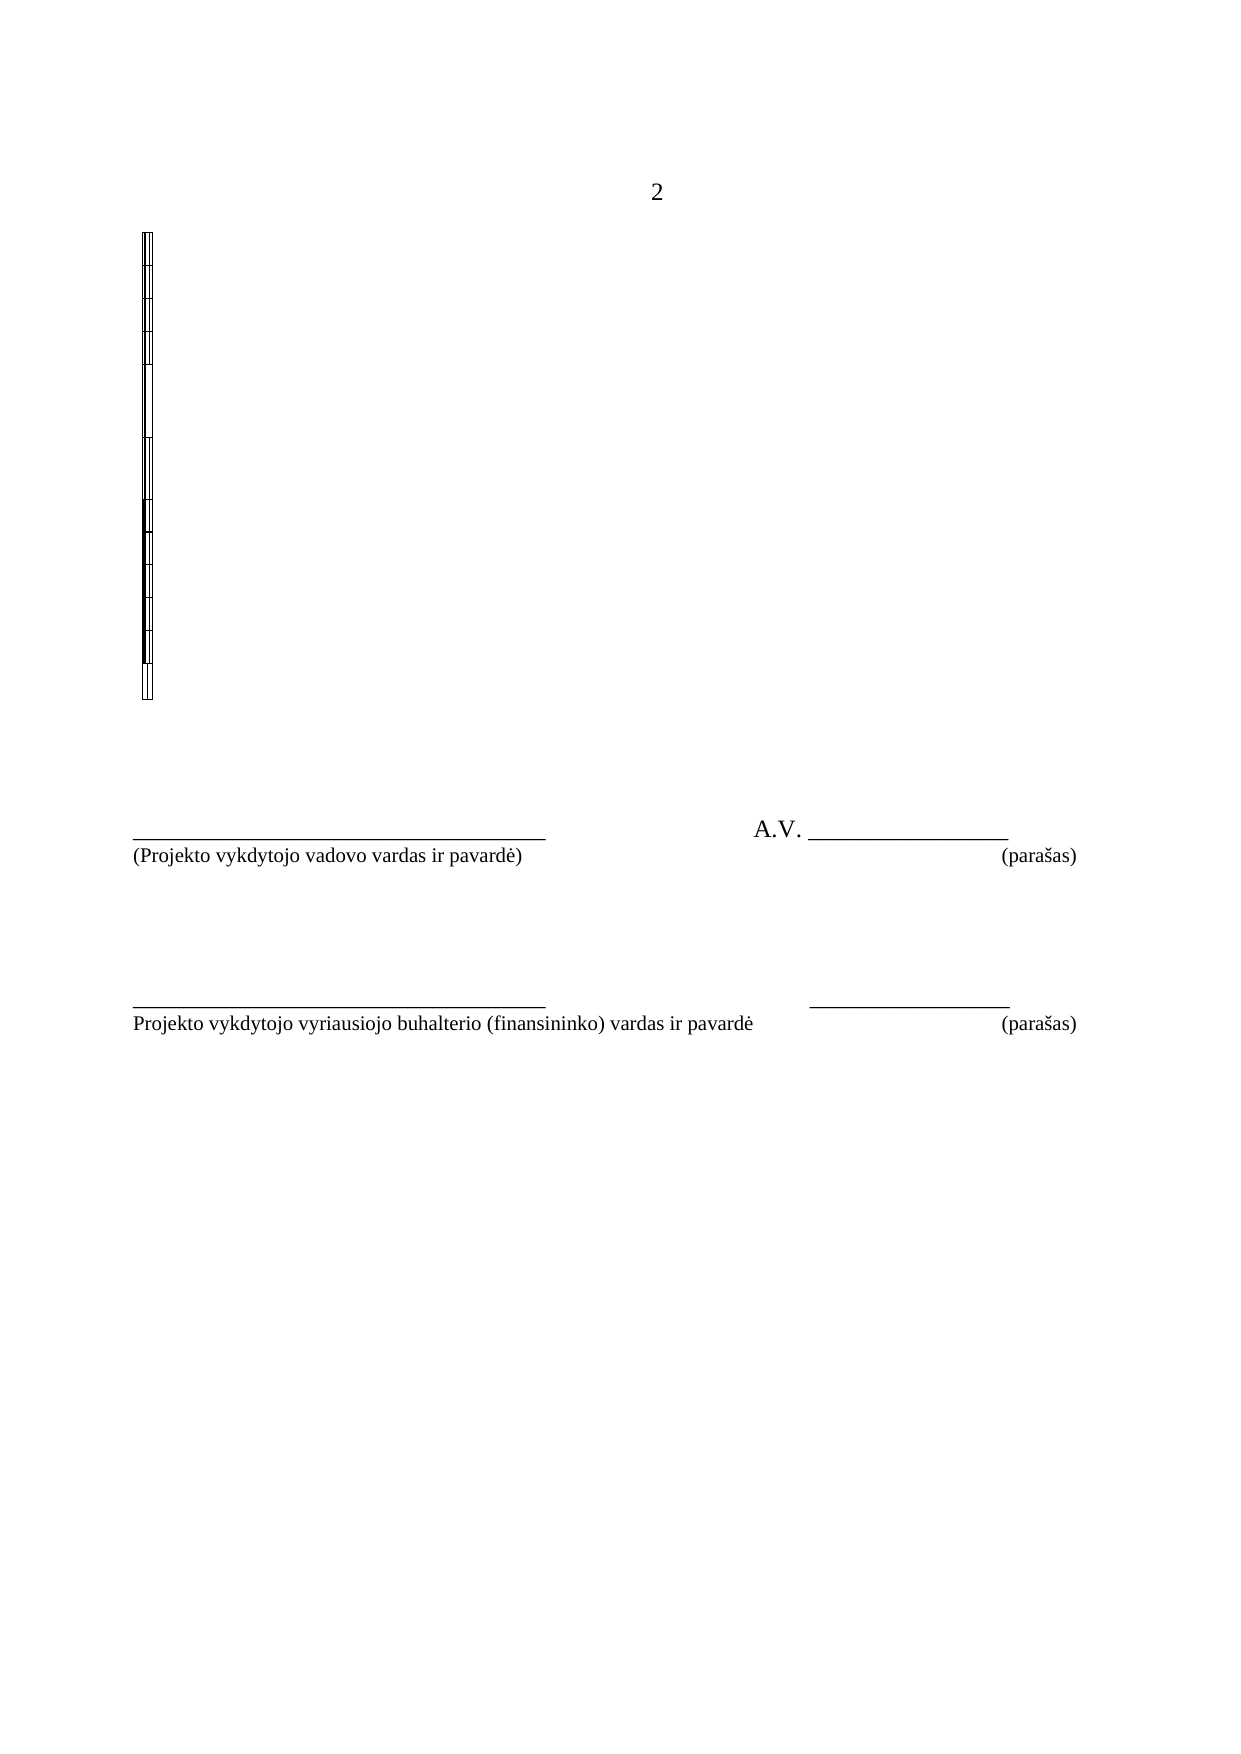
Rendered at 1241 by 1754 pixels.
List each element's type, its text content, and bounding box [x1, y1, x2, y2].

table_cell [148, 664, 152, 698]
text _________________________________ A.V. ________________ [133, 814, 1181, 843]
text _________________________________ ________________ [133, 982, 1181, 1011]
text (Projekto vykdytojo vadovo vardas ir pavardė) (parašas) [133, 843, 1181, 867]
text Projekto vykdytojo vyriausiojo buhalterio (finansininko) vardas ir pavardė (parašas) [133, 1011, 1181, 1035]
